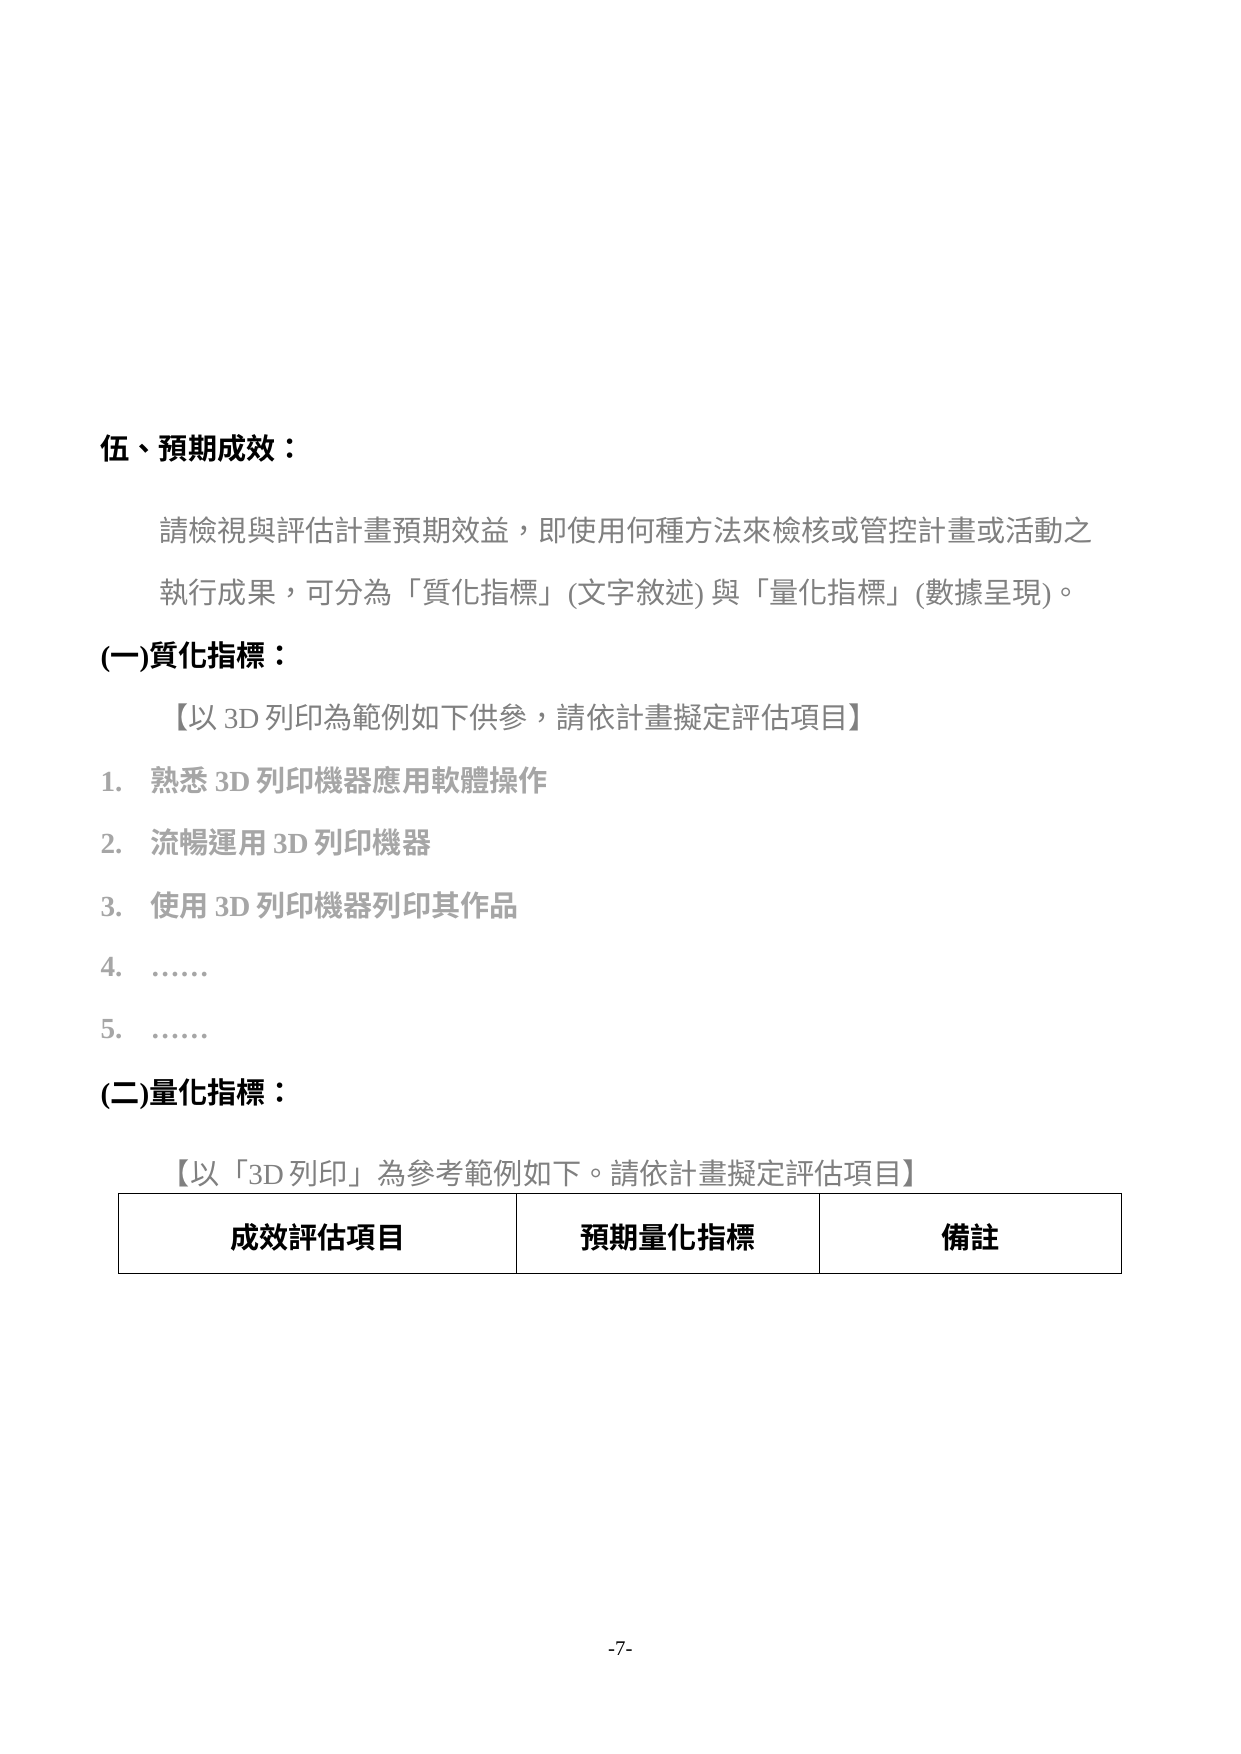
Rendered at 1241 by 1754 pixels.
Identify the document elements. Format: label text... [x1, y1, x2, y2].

list 熟悉3D列印機器應用軟體操作 [100, 737, 1121, 799]
text 請檢視與評估計畫預期效益，即使用何種方法來檢核或管控計畫或活動之執行成果，可分為「質化指標」(文字敘述) 與「量化指標」(數據呈現)。 [159, 487, 1121, 612]
text 【以「3D列印」為參考範例如下。請依計畫擬定評估項目】 [152, 1130, 1121, 1193]
table_header 預期量化指標 [517, 1194, 819, 1273]
table_header 備註 [820, 1194, 1121, 1273]
list …… [100, 987, 1121, 1049]
list 預期成效： [100, 405, 1140, 468]
list 使用3D列印機器列印其作品 [100, 862, 1121, 924]
text 【以3D列印為範例如下供參，請依計畫擬定評估項目】 [159, 674, 1121, 737]
list …… [100, 924, 1121, 987]
list 流暢運用3D列印機器 [100, 799, 1121, 862]
text (一)質化指標： [100, 612, 1121, 674]
text (二)量化指標： [100, 1049, 1121, 1112]
table_header 成效評估項目 [119, 1194, 516, 1273]
